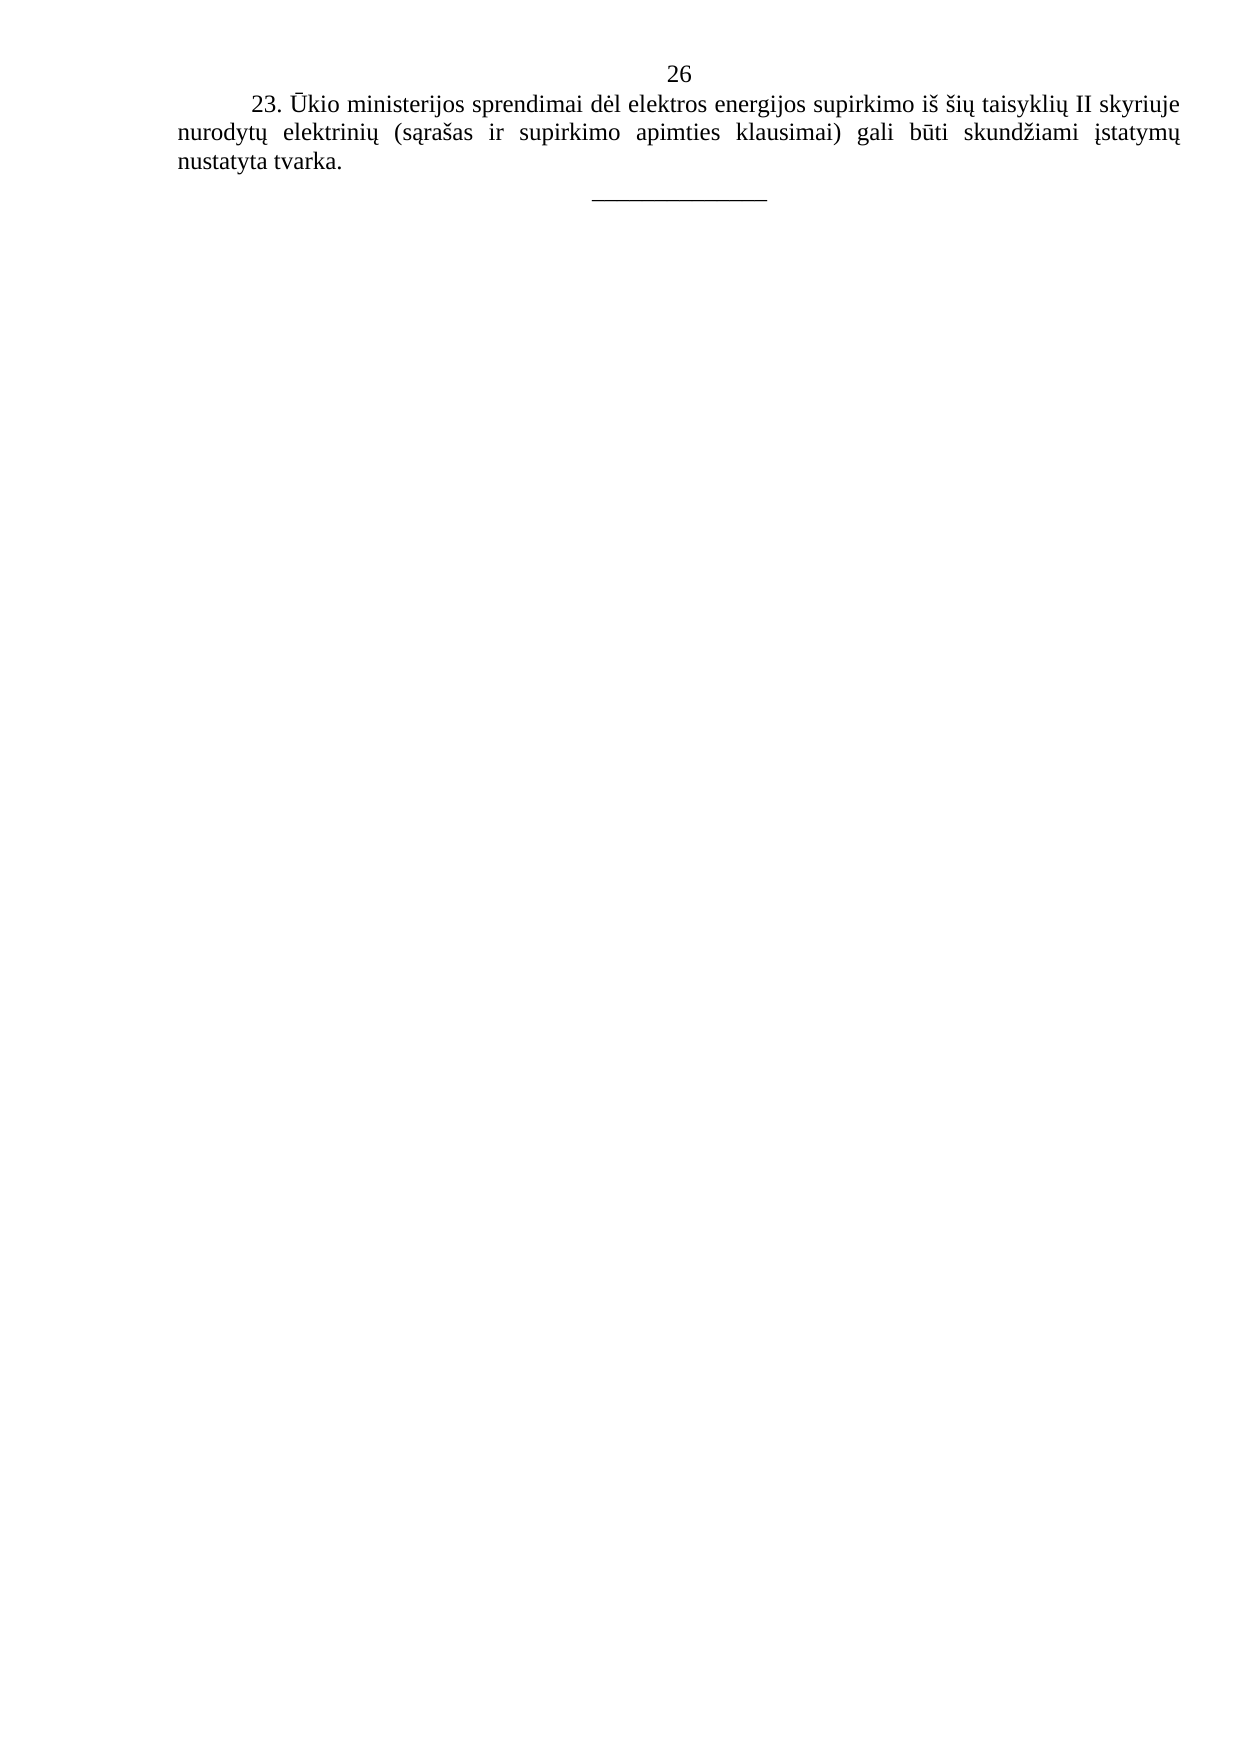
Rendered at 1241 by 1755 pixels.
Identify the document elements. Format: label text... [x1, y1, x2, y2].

text 23. Ūkio ministerijos sprendimai dėl elektros energijos supirkimo iš šių taisyklių II skyriuje nurodytų elektrinių (sąrašas ir supirkimo apimties klausimai) gali būti skundžiami įstatymų nustatyta tvarka. [177, 89, 1181, 175]
text ______________ [177, 175, 1181, 204]
